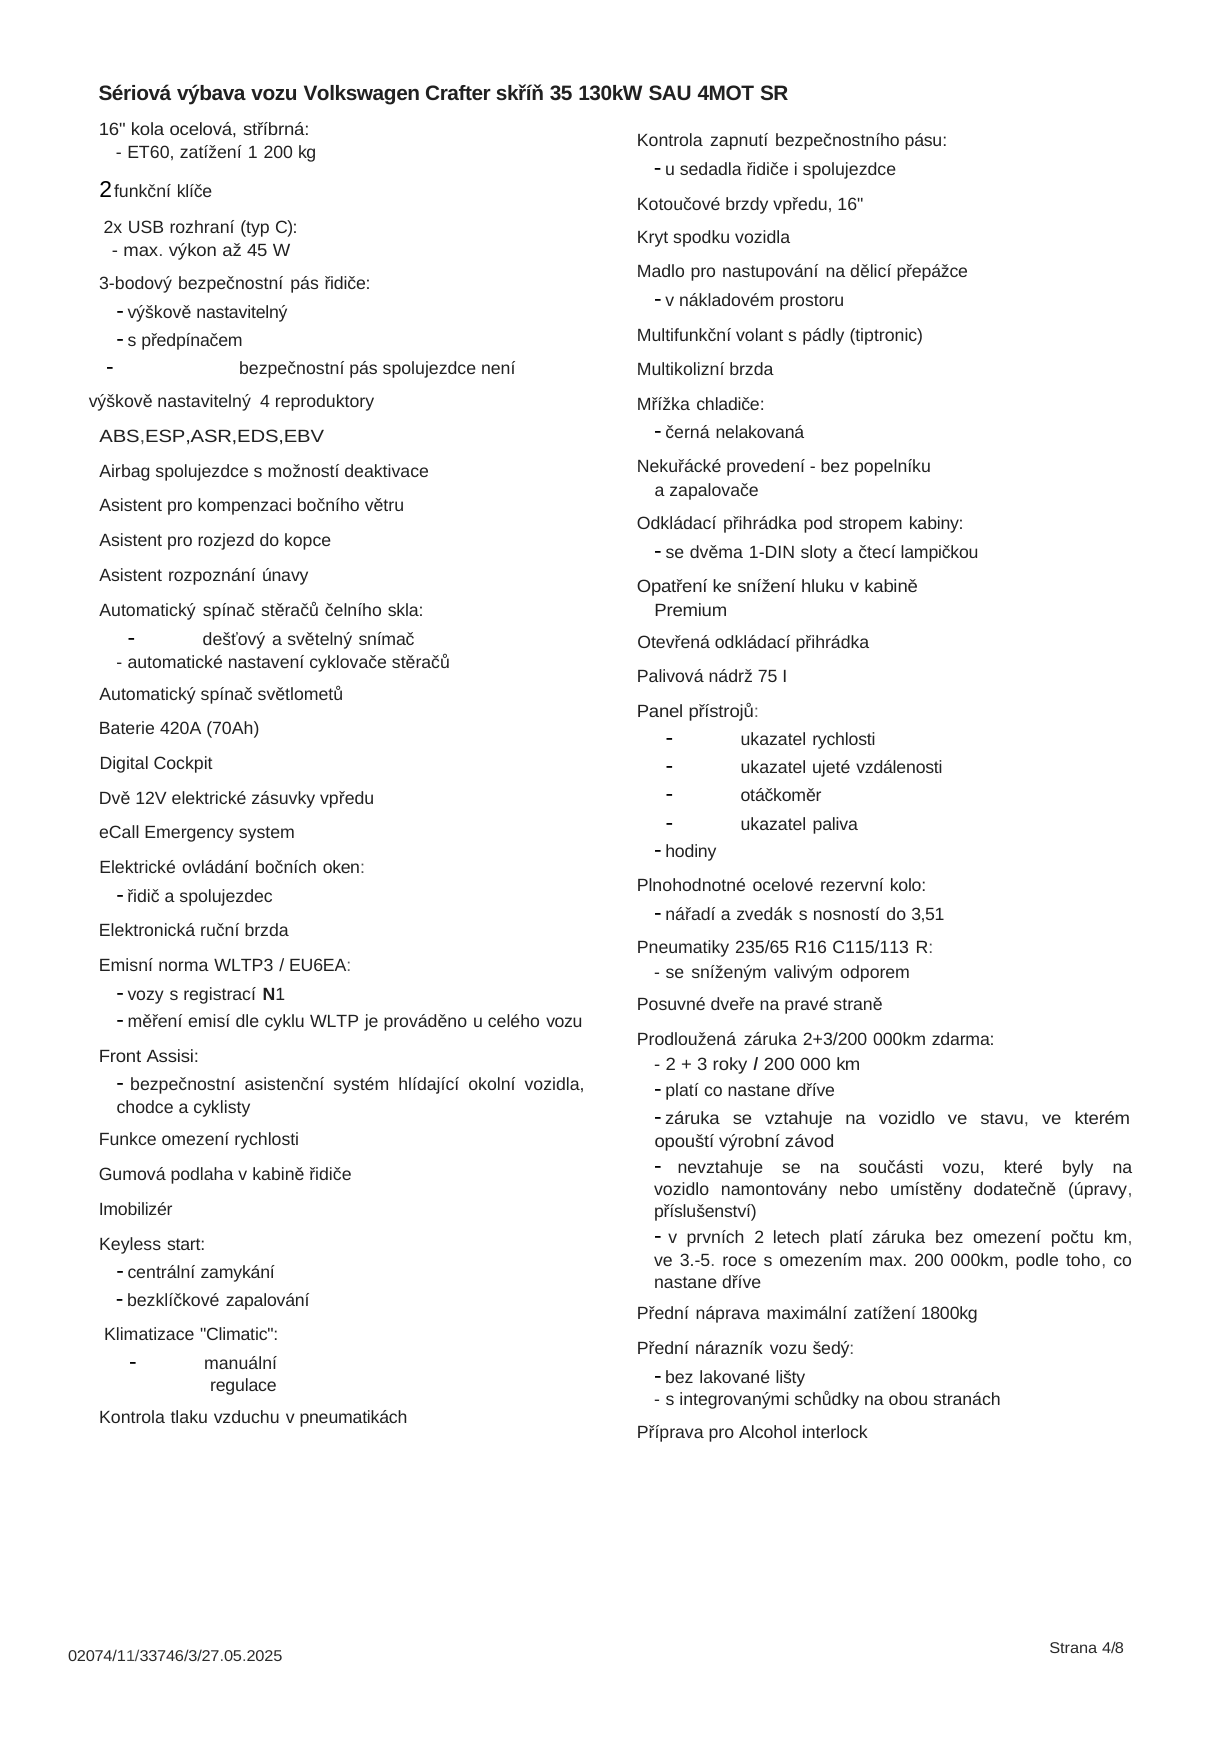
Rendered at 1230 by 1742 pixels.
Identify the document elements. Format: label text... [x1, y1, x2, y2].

text 16" kola ocelová, stříbrná: [99, 118, 595, 139]
list se sníženým valivým odporem Posuvné dveře na pravé straně [637, 962, 910, 1014]
text Přední nárazník vozu šedý: [637, 1337, 1170, 1358]
list v prvních 2 letech platí záruka bez omezení počtu km, ve 3.-5. roce s omezením max. 200 000km, podle toho, co nastane dříve [654, 1222, 1132, 1292]
list dešťový a světelný snímač [127, 624, 595, 650]
text 3-bodový bezpečnostní pás řidiče: [99, 273, 595, 293]
text Airbag spolujezdce s možností deaktivace Asistent pro kompenzaci bočního větru Asistent pro rozjezd do kopce [99, 461, 465, 550]
list s integrovanými schůdky na obou stranách Příprava pro Alcohol interlock [637, 1389, 1010, 1442]
list ukazatel rychlosti [665, 724, 1170, 751]
list výškově nastavitelný [116, 297, 595, 323]
text Plnohodnotné ocelové rezervní kolo: [637, 874, 1170, 895]
list platí co nastane dříve [654, 1075, 1170, 1102]
text Klimatizace "Climatic": [88, 1324, 278, 1344]
text Opatření ke snížení hluku v kabině Premium [637, 576, 939, 620]
list s předpínačem [116, 325, 595, 352]
text 2x USB rozhraní (typ C): [88, 216, 298, 237]
list automatické nastavení cyklovače stěračů Automatický spínač světlometů [99, 651, 458, 704]
list ukazatel ujeté vzdálenosti [665, 752, 1170, 779]
text Přední náprava maximální zatížení 1800kg [637, 1302, 1170, 1323]
text Automatický spínač stěračů čelního skla: [99, 600, 595, 620]
text Sériová výbava vozu Volkswagen Crafter skříň 35 130kW SAU 4MOT SR [98, 81, 1170, 105]
list vozy s registrací N1 [116, 979, 595, 1005]
text Keyless start: [99, 1233, 595, 1254]
text Prodloužená záruka 2+3/200 000km zdarma: [637, 1029, 1170, 1049]
text Emisní norma WLTP3 / EU6EA: [99, 955, 595, 975]
list řidič a spolujezdec Elektronická ruční brzda [99, 881, 294, 940]
text - 2 + 3 roky I 200 000 km [654, 1052, 1170, 1074]
text Elektrické ovládání bočních oken: [99, 857, 595, 878]
list se dvěma 1-DIN sloty a čtecí lampičkou [654, 537, 1170, 563]
text Nekuřácké provedení - bez popelníku a zapalovače [637, 455, 939, 500]
list nářadí a zvedák s nosností do 3,51 [654, 898, 1170, 925]
text - max. výkon až 45 W [88, 240, 291, 260]
list otáčkoměr [665, 780, 1170, 807]
list bezpečnostní pás spolujezdce není výškově nastavitelný 4 reproduktory [88, 353, 582, 412]
text Baterie 420A (70Ah) Digital Cockpit [99, 718, 306, 773]
list měření emisí dle cyklu WLTP je prováděno u celého vozu [116, 1006, 595, 1033]
list u sedadla řidiče i spolujezdce Kotoučové brzdy vpředu, 16" Kryt spodku vozidla [637, 154, 902, 247]
text Front Assisi: [99, 1046, 595, 1066]
text Asistent rozpoznání únavy [99, 565, 595, 585]
list nevztahuje se na součásti vozu, které byly na vozidlo namontovány nebo umístěny dodatečně (úpravy, příslušenství) [654, 1152, 1132, 1221]
list hodiny [654, 836, 1170, 863]
list bez lakované lišty [654, 1362, 1170, 1388]
text Dvě 12V elektrické zásuvky vpředu eCall Emergency system [99, 787, 413, 843]
list centrální zamykání [116, 1257, 595, 1284]
list záruka se vztahuje na vozidlo ve stavu, ve kterém opouští výrobní závod [654, 1103, 1130, 1151]
list bezklíčkové zapalování [116, 1285, 595, 1311]
text Madlo pro nastupování na dělicí přepážce [637, 261, 1170, 282]
list černá nelakovaná [654, 417, 1170, 443]
list v nákladovém prostoru Multifunkční volant s pádly (tiptronic) Multikolizní brzda [637, 285, 931, 379]
list bezpečnostní asistenční systém hlídající okolní vozidla, chodce a cyklisty [116, 1069, 591, 1117]
list funkční klíče [99, 176, 595, 202]
text Funkce omezení rychlosti Gumová podlaha v kabině řidiče Imobilizér [98, 1129, 364, 1219]
list ukazatel paliva [665, 808, 1170, 835]
text Kontrola tlaku vzduchu v pneumatikách [99, 1407, 595, 1427]
text Pneumatiky 235/65 R16 C115/113 R: [637, 937, 1170, 957]
text Panel přístrojů: [637, 701, 1170, 721]
text ABS,ESP,ASR,EDS,EBV [99, 426, 595, 446]
list manuální regulace [100, 1348, 277, 1395]
text Otevřená odkládací přihrádka Palivová nádrž 75 I [637, 631, 934, 687]
text Kontrola zapnutí bezpečnostního pásu: [637, 130, 1170, 150]
text - ET60, zatížení 1 200 kg [116, 142, 595, 163]
text Mřížka chladiče: [637, 393, 1170, 414]
text Odkládací přihrádka pod stropem kabiny: [637, 512, 1170, 533]
